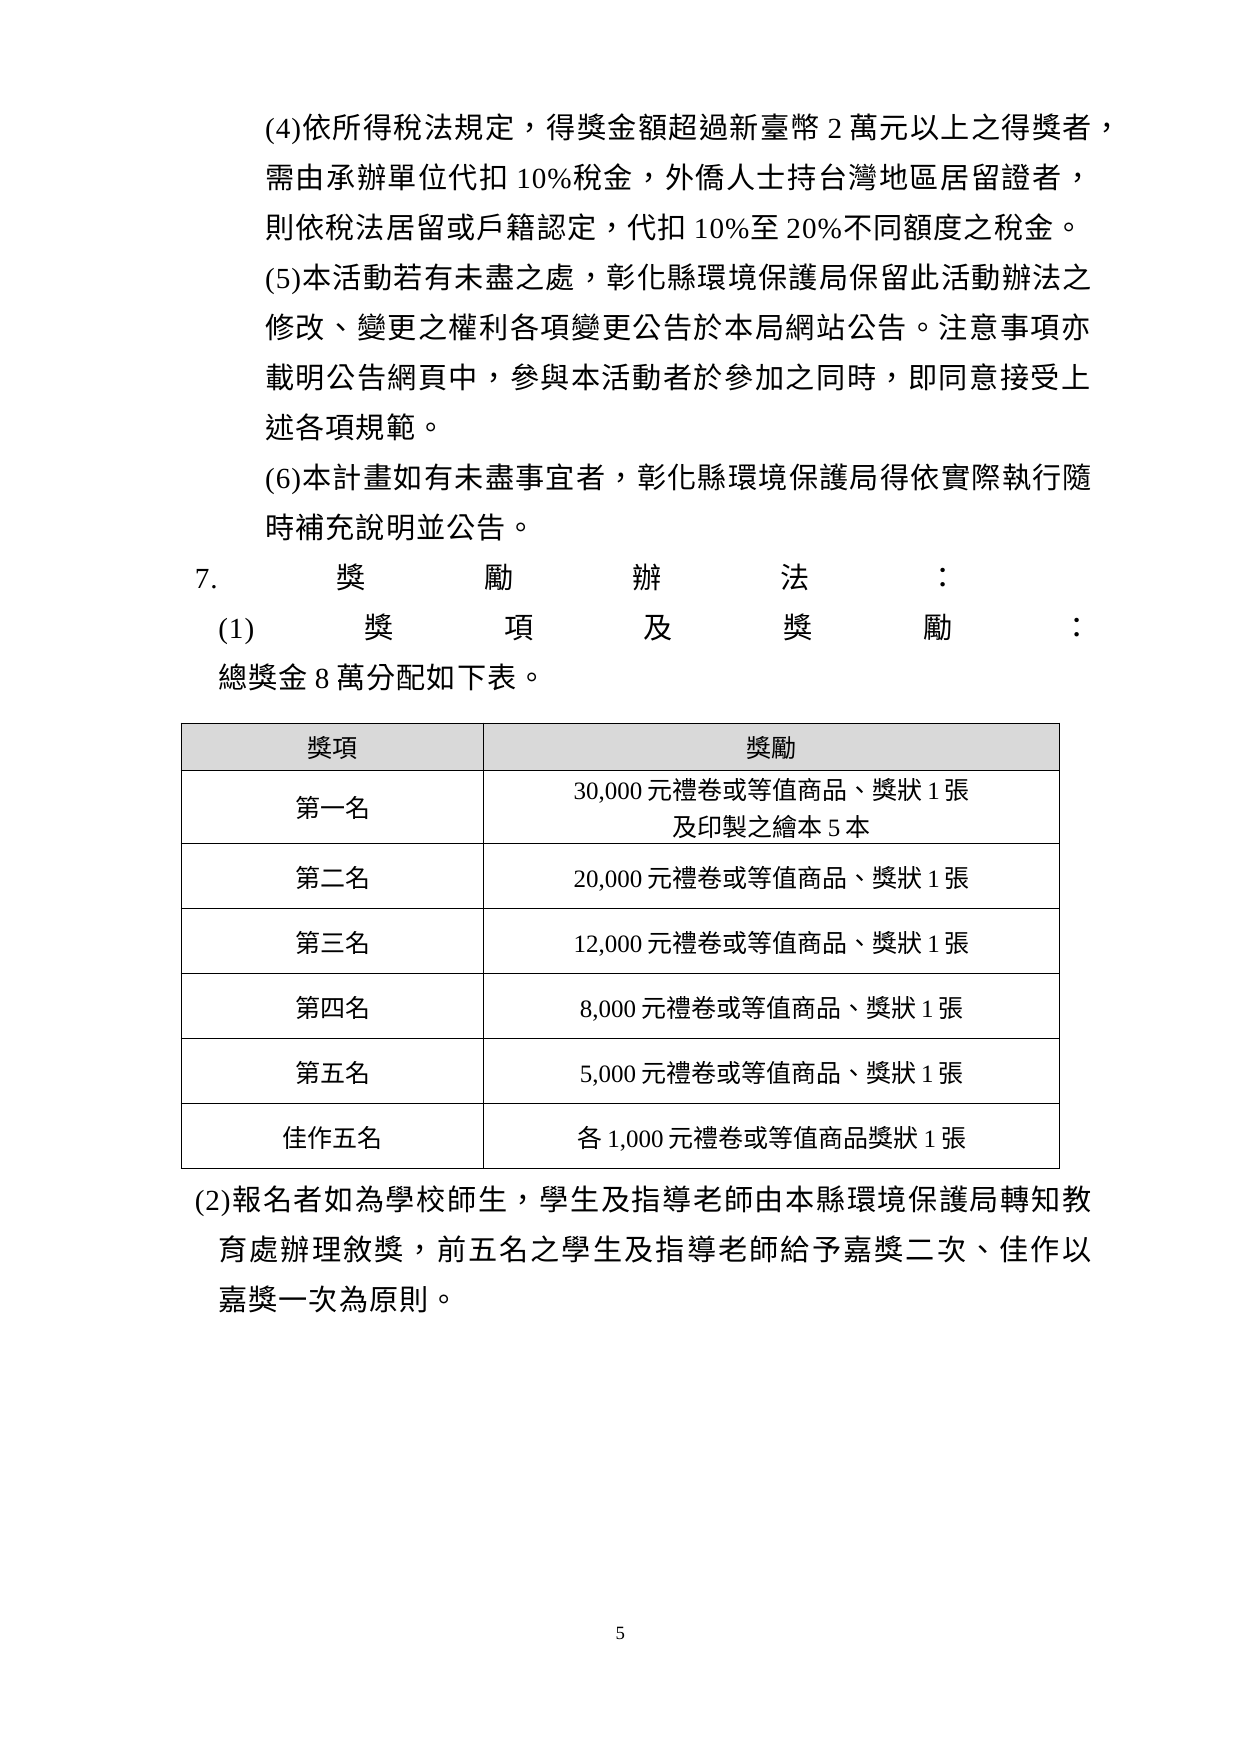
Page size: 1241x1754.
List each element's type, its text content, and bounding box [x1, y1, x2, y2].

table_cell 各1,000元禮卷或等值商品獎狀1張 [484, 1104, 1059, 1168]
table_header 獎項 [182, 724, 483, 770]
table_cell 第四名 [182, 974, 483, 1038]
table_cell 第三名 [182, 909, 483, 973]
text (2)報名者如為學校師生，學生及指導老師由本縣環境保護局轉知教育處辦理敘獎，前五名之學生及指導老師給予嘉獎二次、佳作以嘉獎一次為原則。 [194, 1169, 1092, 1319]
table_cell 20,000元禮卷或等值商品、獎狀1張 [484, 844, 1059, 908]
table_cell 第五名 [182, 1039, 483, 1103]
text 7.獎勵辦法： (1)獎項及獎勵： 總獎金8萬分配如下表。 [194, 547, 1092, 697]
table_cell 12,000元禮卷或等值商品、獎狀1張 [484, 909, 1059, 973]
table_header 獎勵 [484, 724, 1059, 770]
table_cell 30,000元禮卷或等值商品、獎狀1張 及印製之繪本5本 [484, 771, 1059, 843]
table_cell 佳作五名 [182, 1104, 483, 1168]
table_cell 第二名 [182, 844, 483, 908]
table_cell 8,000元禮卷或等值商品、獎狀1張 [484, 974, 1059, 1038]
text (5)本活動若有未盡之處，彰化縣環境保護局保留此活動辦法之修改、變更之權利各項變更公告於本局網站公告。注意事項亦載明公告網頁中，參與本活動者於參加之同時，即同意接受上述各項規範。 [265, 247, 1092, 447]
text (6)本計畫如有未盡事宜者，彰化縣環境保護局得依實際執行隨時補充說明並公告。 [265, 447, 1092, 547]
text (4)依所得稅法規定，得獎金額超過新臺幣2萬元以上之得獎者，需由承辦單位代扣10%稅金，外僑人士持台灣地區居留證者，則依稅法居留或戶籍認定，代扣10%至20%不同額度之稅金。 [265, 97, 1092, 247]
table_cell 5,000元禮卷或等值商品、獎狀1張 [484, 1039, 1059, 1103]
table_cell 第一名 [182, 771, 483, 843]
